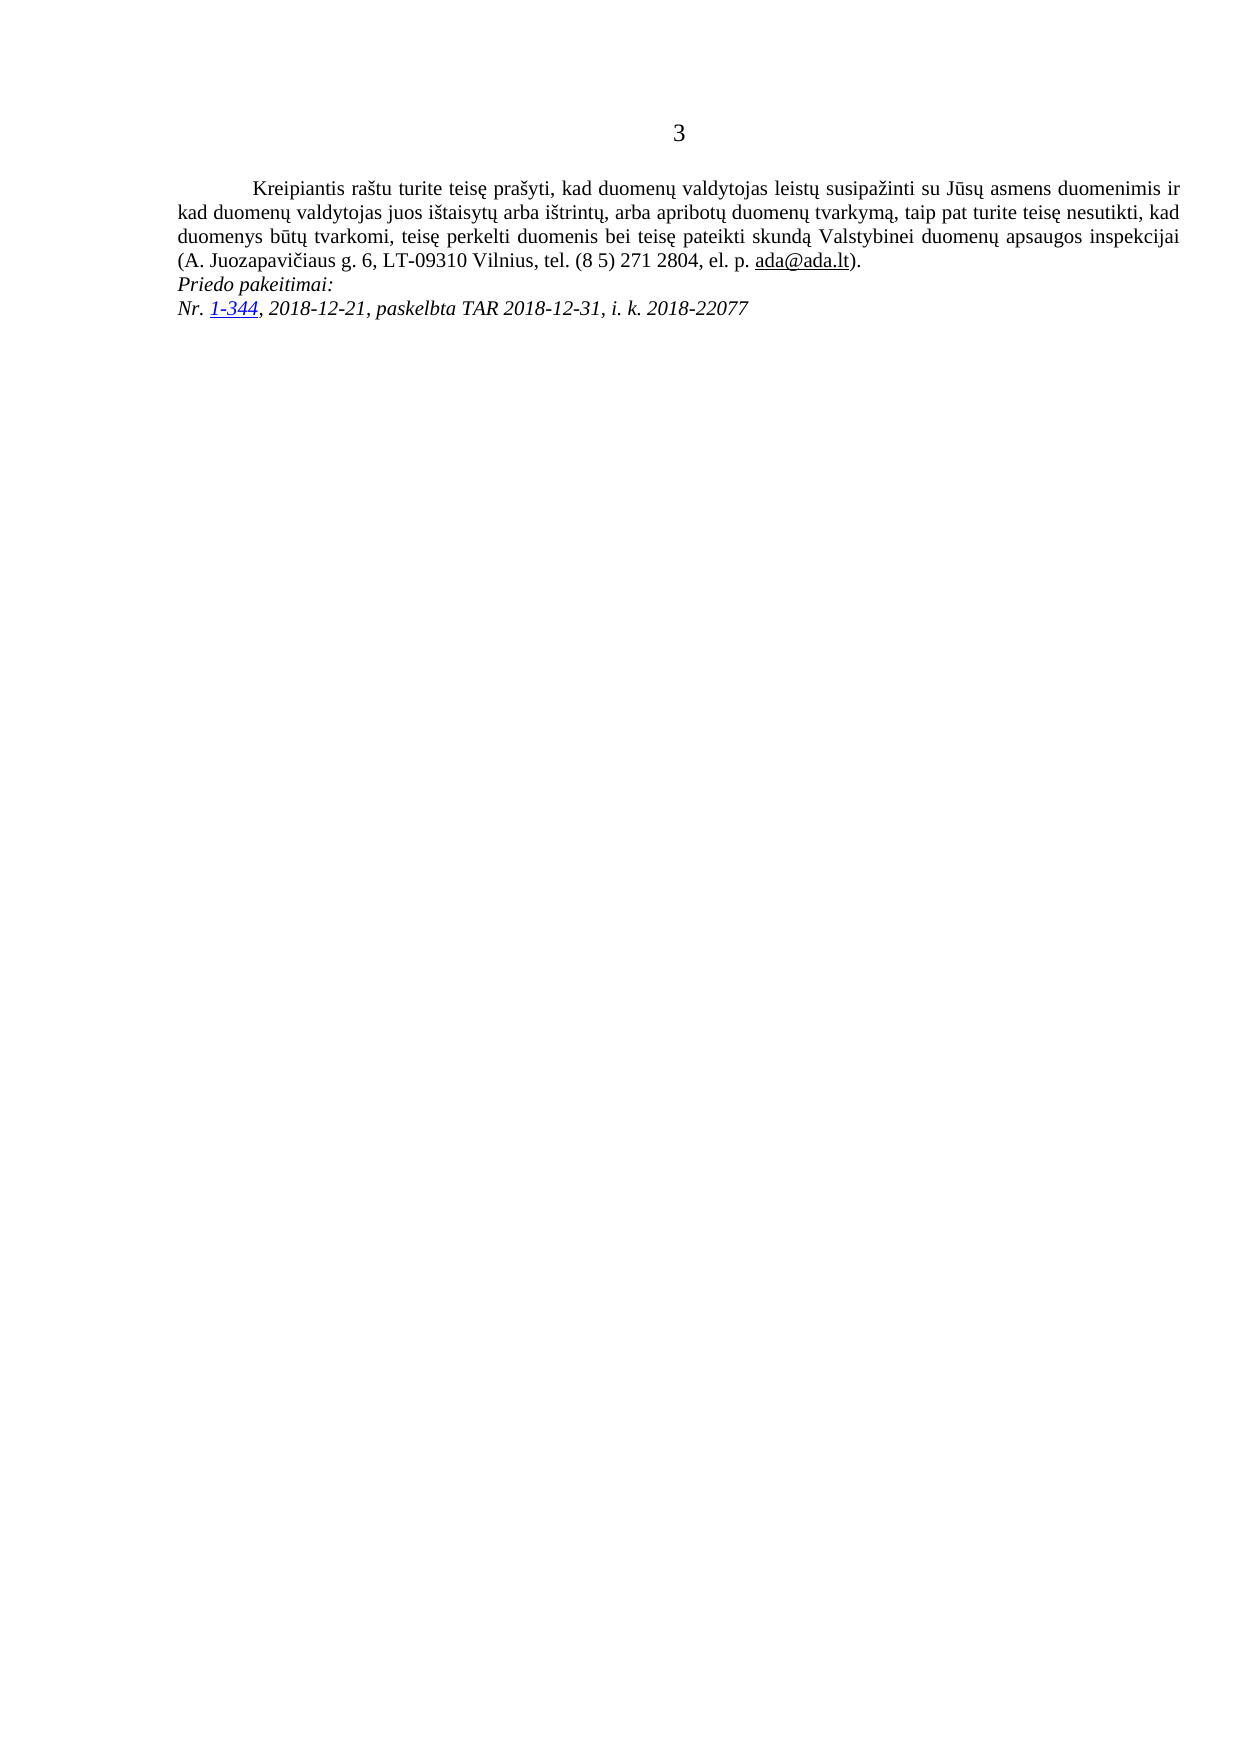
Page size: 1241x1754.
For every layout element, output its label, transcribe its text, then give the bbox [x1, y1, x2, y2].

text Priedo pakeitimai: [177, 272, 1181, 296]
text Kreipiantis raštu turite teisę prašyti, kad duomenų valdytojas leistų susipažinti su Jūsų asmens duomenimis ir kad duomenų valdytojas juos ištaisytų arba ištrintų, arba apribotų duomenų tvarkymą, taip pat turite teisę nesutikti, kad duomenys būtų tvarkomi, teisę perkelti duomenis bei teisę pateikti skundą Valstybinei duomenų apsaugos inspekcijai (A. Juozapavičiaus g. 6, LT-09310 Vilnius, tel. (8 5) 271 2804, el. p. ada@ada.lt). [177, 176, 1181, 272]
text Nr. 1-344, 2018-12-21, paskelbta TAR 2018-12-31, i. k. 2018-22077 [177, 296, 1181, 320]
